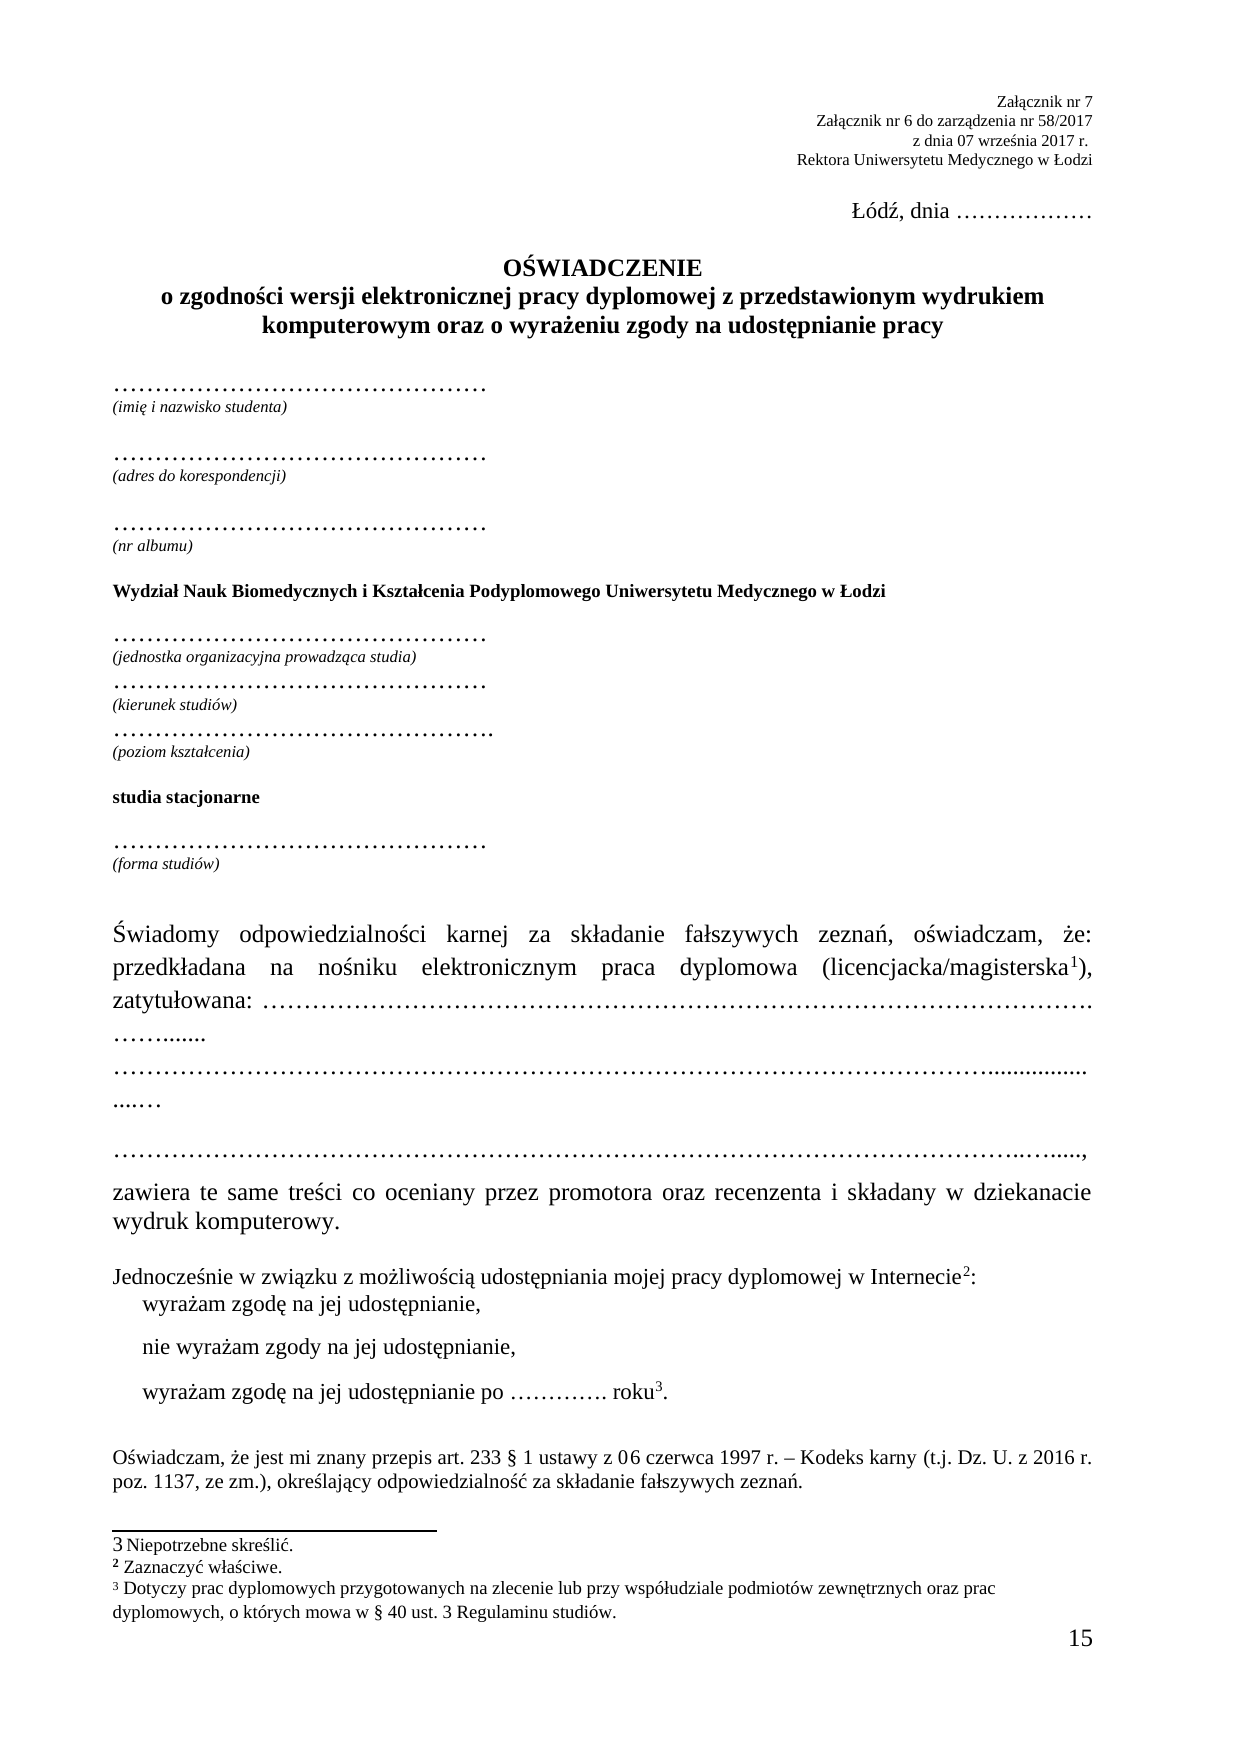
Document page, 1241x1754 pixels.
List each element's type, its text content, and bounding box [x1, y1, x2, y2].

text Załącznik nr 6 do zarządzenia nr 58/2017 [112, 111, 1093, 130]
text Załącznik nr 7 [112, 74, 1093, 111]
list wyrażam zgodę na jej udostępnianie, [112, 1290, 1093, 1316]
list  Dotyczy prac dyplomowych przygotowanych na zlecenie lub przy współudziale podmiotów zewnętrznych oraz prac dyplomowych, o których mowa w § 40 ust. 3 Regulaminu studiów. [112, 1577, 1093, 1623]
list 2 Zaznaczyć właściwe. [112, 1556, 1093, 1577]
text (imię i nazwisko studenta) [112, 396, 1093, 416]
text ……………………………………… [112, 618, 1093, 646]
text zawiera te same treści co oceniany przez promotora oraz recenzenta i składany w dziekanacie wydruk komputerowy. [112, 1177, 1093, 1234]
text ………………………………………………………………………………………………..…....., [112, 1134, 1093, 1163]
text (nr albumu) [112, 535, 1093, 554]
text Świadomy odpowiedzialności karnej za składanie fałszywych zeznań, oświadczam, że: przedkładana na nośniku elektronicznym praca dyplomowa (licencjacka/magisterska1), zatytułowana: ……………………………………………………………………………………….…….......……………………………………………………………………………………………....................… [112, 919, 1093, 1113]
text Rektora Uniwersytetu Medycznego w Łodzi [112, 149, 1093, 169]
list wyrażam zgodę na jej udostępnianie po …………. roku. [112, 1376, 1093, 1404]
text ……………………………………… [112, 368, 1093, 396]
text ……………………………………… [112, 507, 1093, 535]
text o zgodności wersji elektronicznej pracy dyplomowej z przedstawionym wydrukiem komputerowym oraz o wyrażeniu zgody na udostępnianie pracy [112, 281, 1093, 339]
text studia stacjonarne [112, 786, 1093, 808]
list nie wyrażam zgody na jej udostępnianie, [112, 1333, 1093, 1359]
text (kierunek studiów) [112, 694, 1093, 713]
text (poziom kształcenia) [112, 742, 1093, 761]
text ……………………………………… [112, 666, 1093, 694]
text z dnia 07 września 2017 r. [112, 130, 1093, 149]
list Niepotrzebne skreślić. [112, 1531, 1093, 1556]
text (forma studiów) [112, 853, 1093, 873]
text ……………………………………… [112, 825, 1093, 853]
text OŚWIADCZENIE [112, 253, 1093, 281]
text ……………………………………… [112, 437, 1093, 466]
text ………………………………………. [112, 713, 1093, 742]
text Wydział Nauk Biomedycznych i Kształcenia Podyplomowego Uniwersytetu Medycznego w Łodzi [112, 579, 1093, 601]
text (jednostka organizacyjna prowadząca studia) [112, 646, 1093, 666]
text (adres do korespondencji) [112, 466, 1093, 485]
text Jednocześnie w związku z możliwością udostępniania mojej pracy dyplomowej w Internecie2: [112, 1263, 1093, 1290]
text Łódź, dnia ……………… [112, 197, 1093, 224]
text Oświadczam, że jest mi znany przepis art. 233 § 1 ustawy z 06 czerwca 1997 r. – Kodeks karny (t.j. Dz. U. z 2016 r. poz. 1137, ze zm.), określający odpowiedzialność za składanie fałszywych zeznań. [112, 1445, 1093, 1493]
